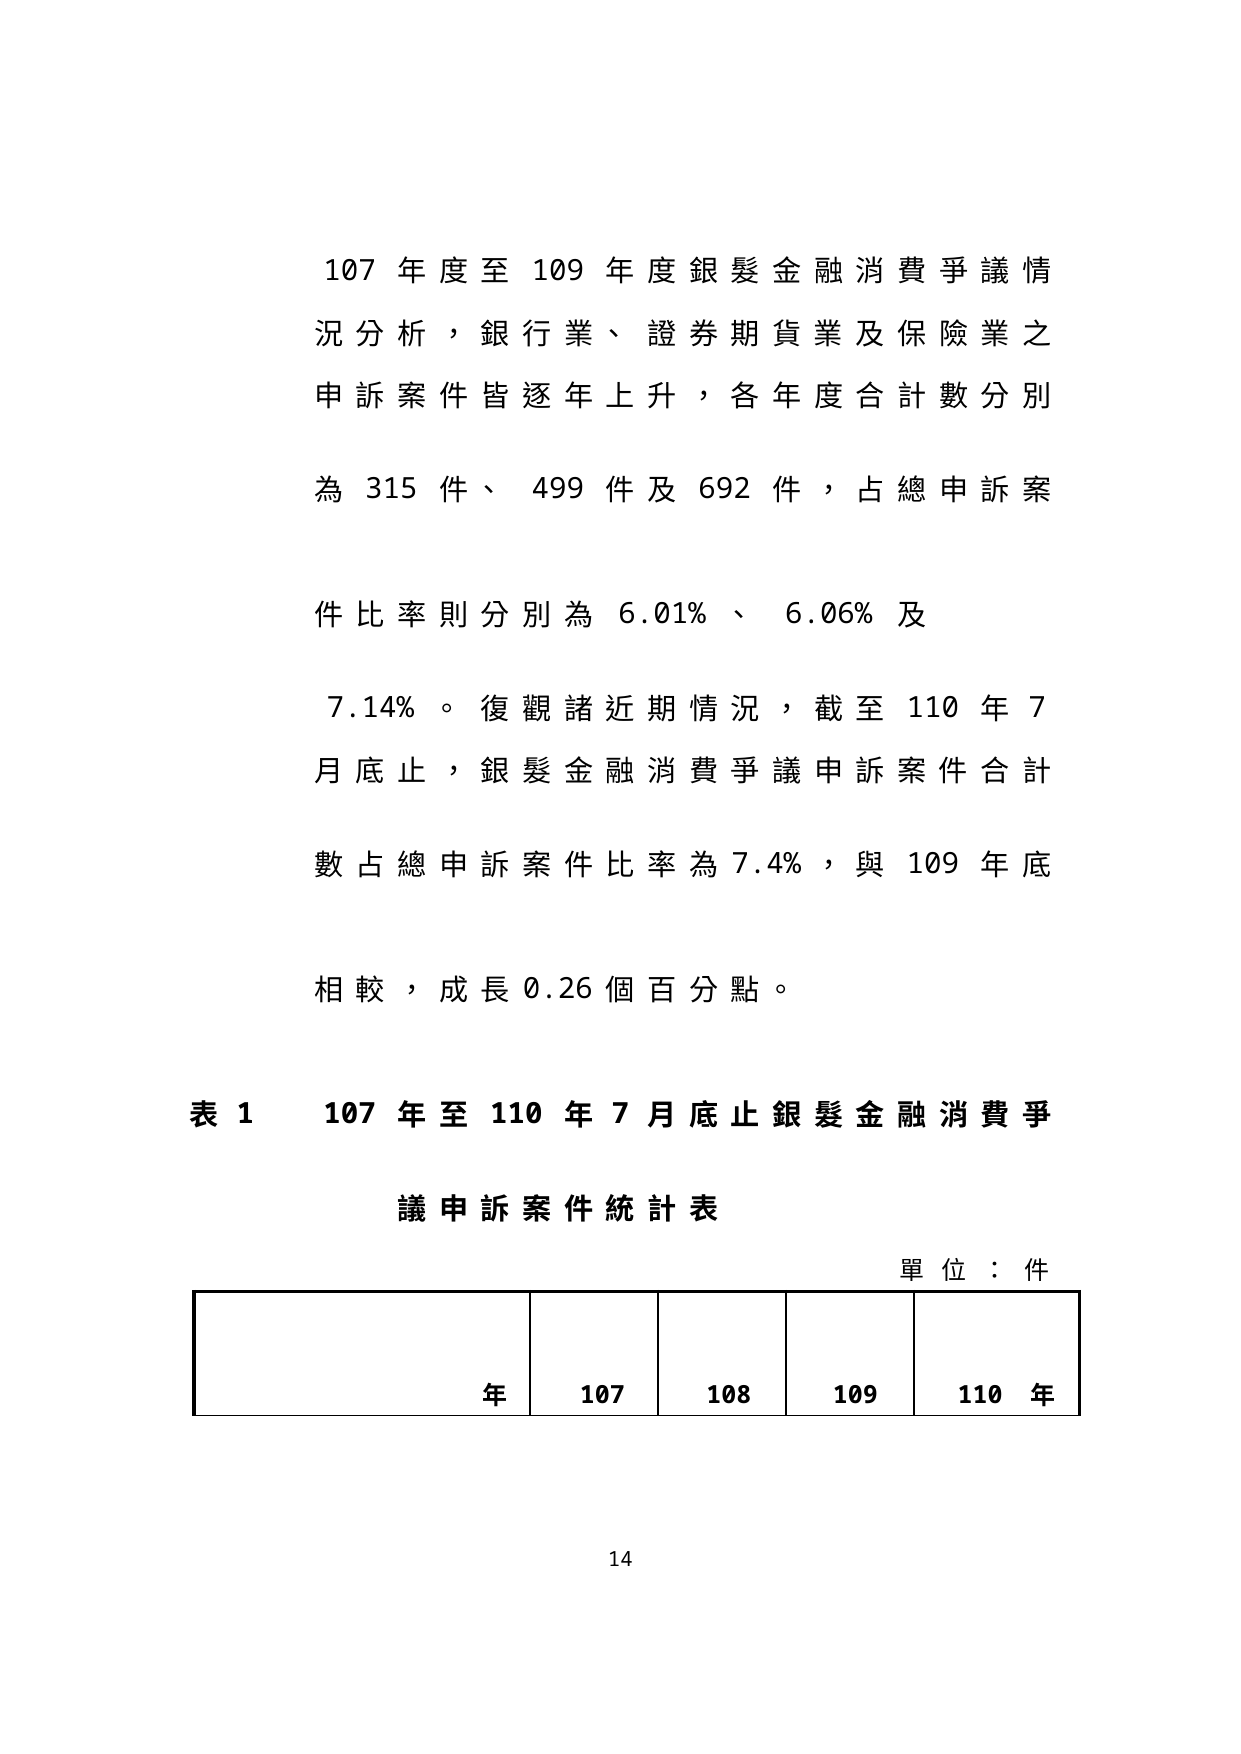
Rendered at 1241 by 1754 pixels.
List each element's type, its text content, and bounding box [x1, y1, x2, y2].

text 單位：件 [183, 1227, 1058, 1290]
table_header 107 [531, 1293, 657, 1415]
text 表1 107年至110年7月底止銀髮金融消費爭議申訴案件統計表 [183, 1040, 1058, 1227]
text 高齡者隨著年齡漸增，身心機能逐漸衰退，如因罹患失智症等疾病而影響判斷力，容易成為不當行銷或消費詐騙之對象，就107年度至109年度銀髮金融消費爭議情況分析，銀行業、證券期貨業及保險業之申訴案件皆逐年上升，各年度合計數分別為315件、499件及692件，占總申訴案件比率則分別為6.01%、6.06%及7.14%。復觀諸近期情況，截至110年7月底止，銀髮金融消費爭議申訴案件合計數占總申訴案件比率為7.4%，與109年底相較，成長0.26個百分點。 [271, 227, 1058, 1040]
table_header 109 [787, 1293, 913, 1415]
table_header 年 [196, 1293, 529, 1415]
table_header 108 [659, 1293, 785, 1415]
table_header 110年 [915, 1293, 1078, 1415]
